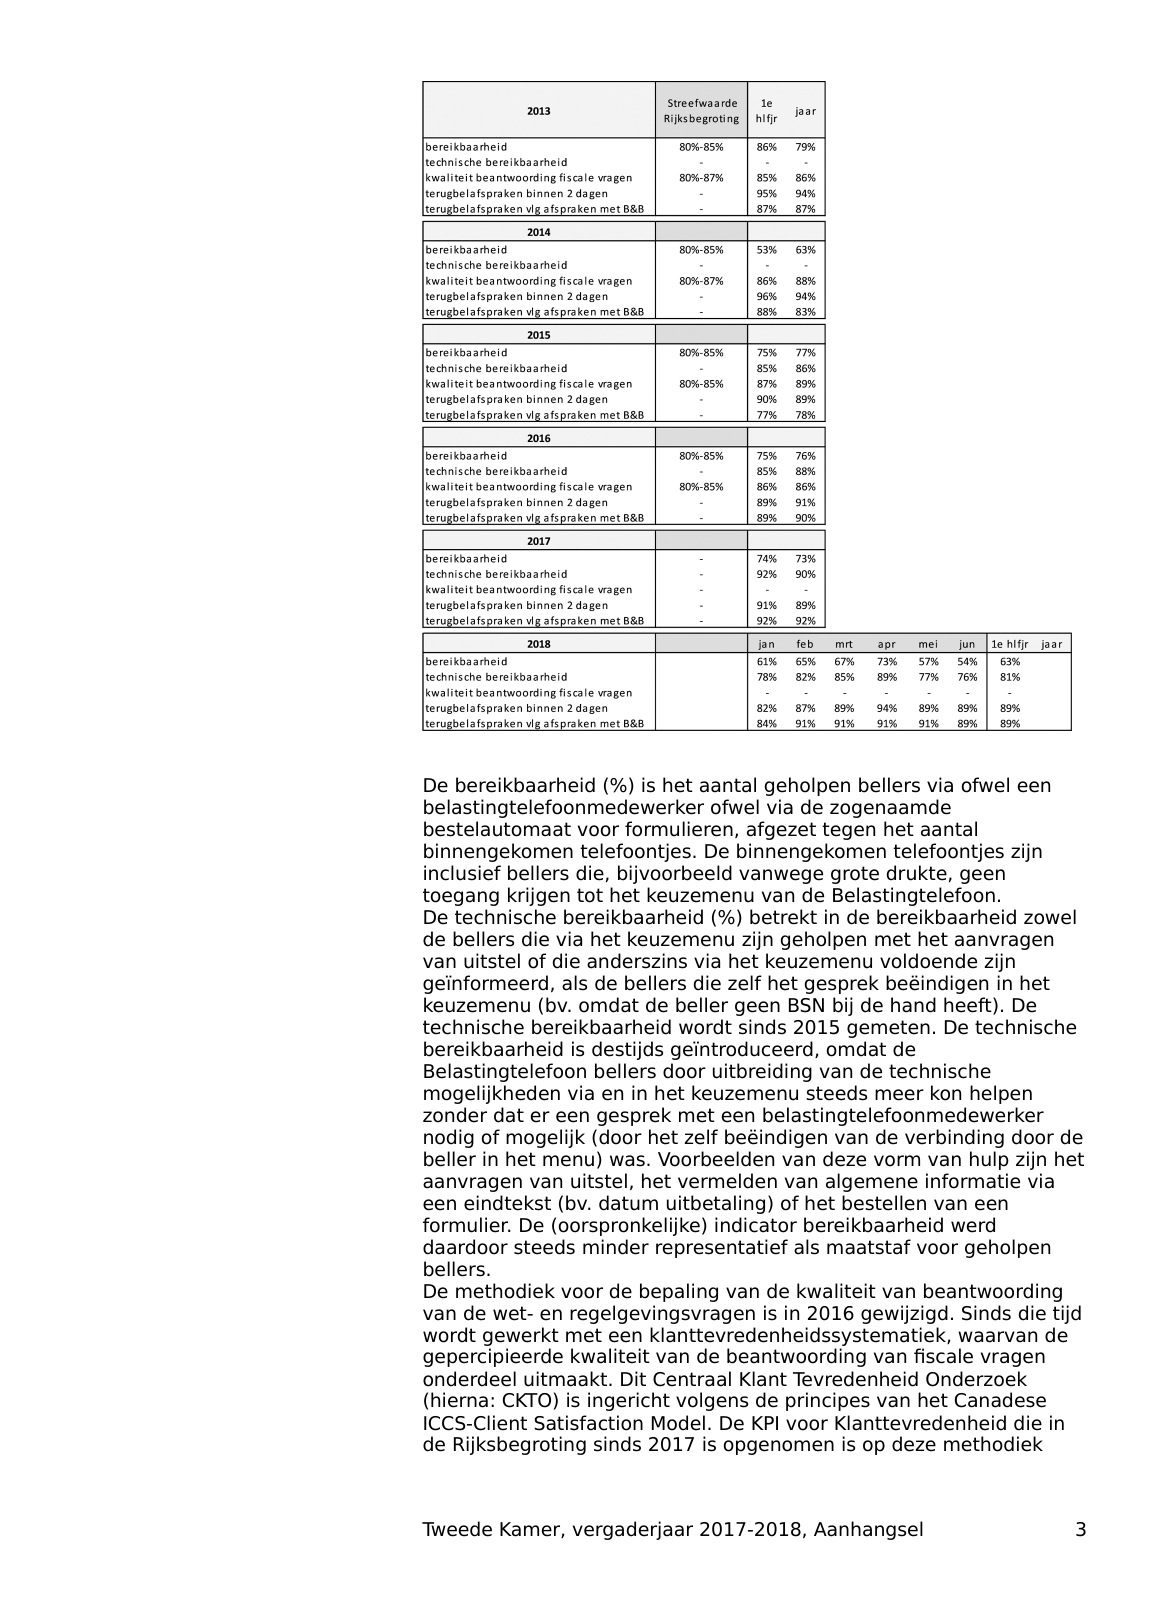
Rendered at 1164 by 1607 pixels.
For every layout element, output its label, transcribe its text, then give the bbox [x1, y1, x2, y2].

picture [422, 81, 1072, 731]
text De methodiek voor de bepaling van de kwaliteit van beantwoording van de wet- en regelgevingsvragen is in 2016 gewijzigd. Sinds die tijd wordt gewerkt met een klanttevredenheidssystematiek, waarvan de gepercipieerde kwaliteit van de beantwoording van fiscale vragen onderdeel uitmaakt. Dit Centraal Klant Tevredenheid Onderzoek (hierna: CKTO) is ingericht volgens de principes van het Canadese ICCS-Client Satisfaction Model. De KPI voor Klanttevredenheid die in de Rijksbegroting sinds 2017 is opgenomen is op deze methodiek [422, 1281, 1087, 1456]
text De technische bereikbaarheid (%) betrekt in de bereikbaarheid zowel de bellers die via het keuzemenu zijn geholpen met het aanvragen van uitstel of die anderszins via het keuzemenu voldoende zijn geïnformeerd, als de bellers die zelf het gesprek beëindigen in het keuzemenu (bv. omdat de beller geen BSN bij de hand heeft). De technische bereikbaarheid wordt sinds 2015 gemeten. De technische bereikbaarheid is destijds geïntroduceerd, omdat de Belastingtelefoon bellers door uitbreiding van de technische mogelijkheden via en in het keuzemenu steeds meer kon helpen zonder dat er een gesprek met een belastingtelefoonmedewerker nodig of mogelijk (door het zelf beëindigen van de verbinding door de beller in het menu) was. Voorbeelden van deze vorm van hulp zijn het aanvragen van uitstel, het vermelden van algemene informatie via een eindtekst (bv. datum uitbetaling) of het bestellen van een formulier. De (oorspronkelijke) indicator bereikbaarheid werd daardoor steeds minder representatief als maatstaf voor geholpen bellers. [422, 907, 1087, 1281]
text De bereikbaarheid (%) is het aantal geholpen bellers via ofwel een belastingtelefoonmedewerker ofwel via de zogenaamde bestelautomaat voor formulieren, afgezet tegen het aantal binnengekomen telefoontjes. De binnengekomen telefoontjes zijn inclusief bellers die, bijvoorbeeld vanwege grote drukte, geen toegang krijgen tot het keuzemenu van de Belastingtelefoon. [422, 775, 1087, 907]
